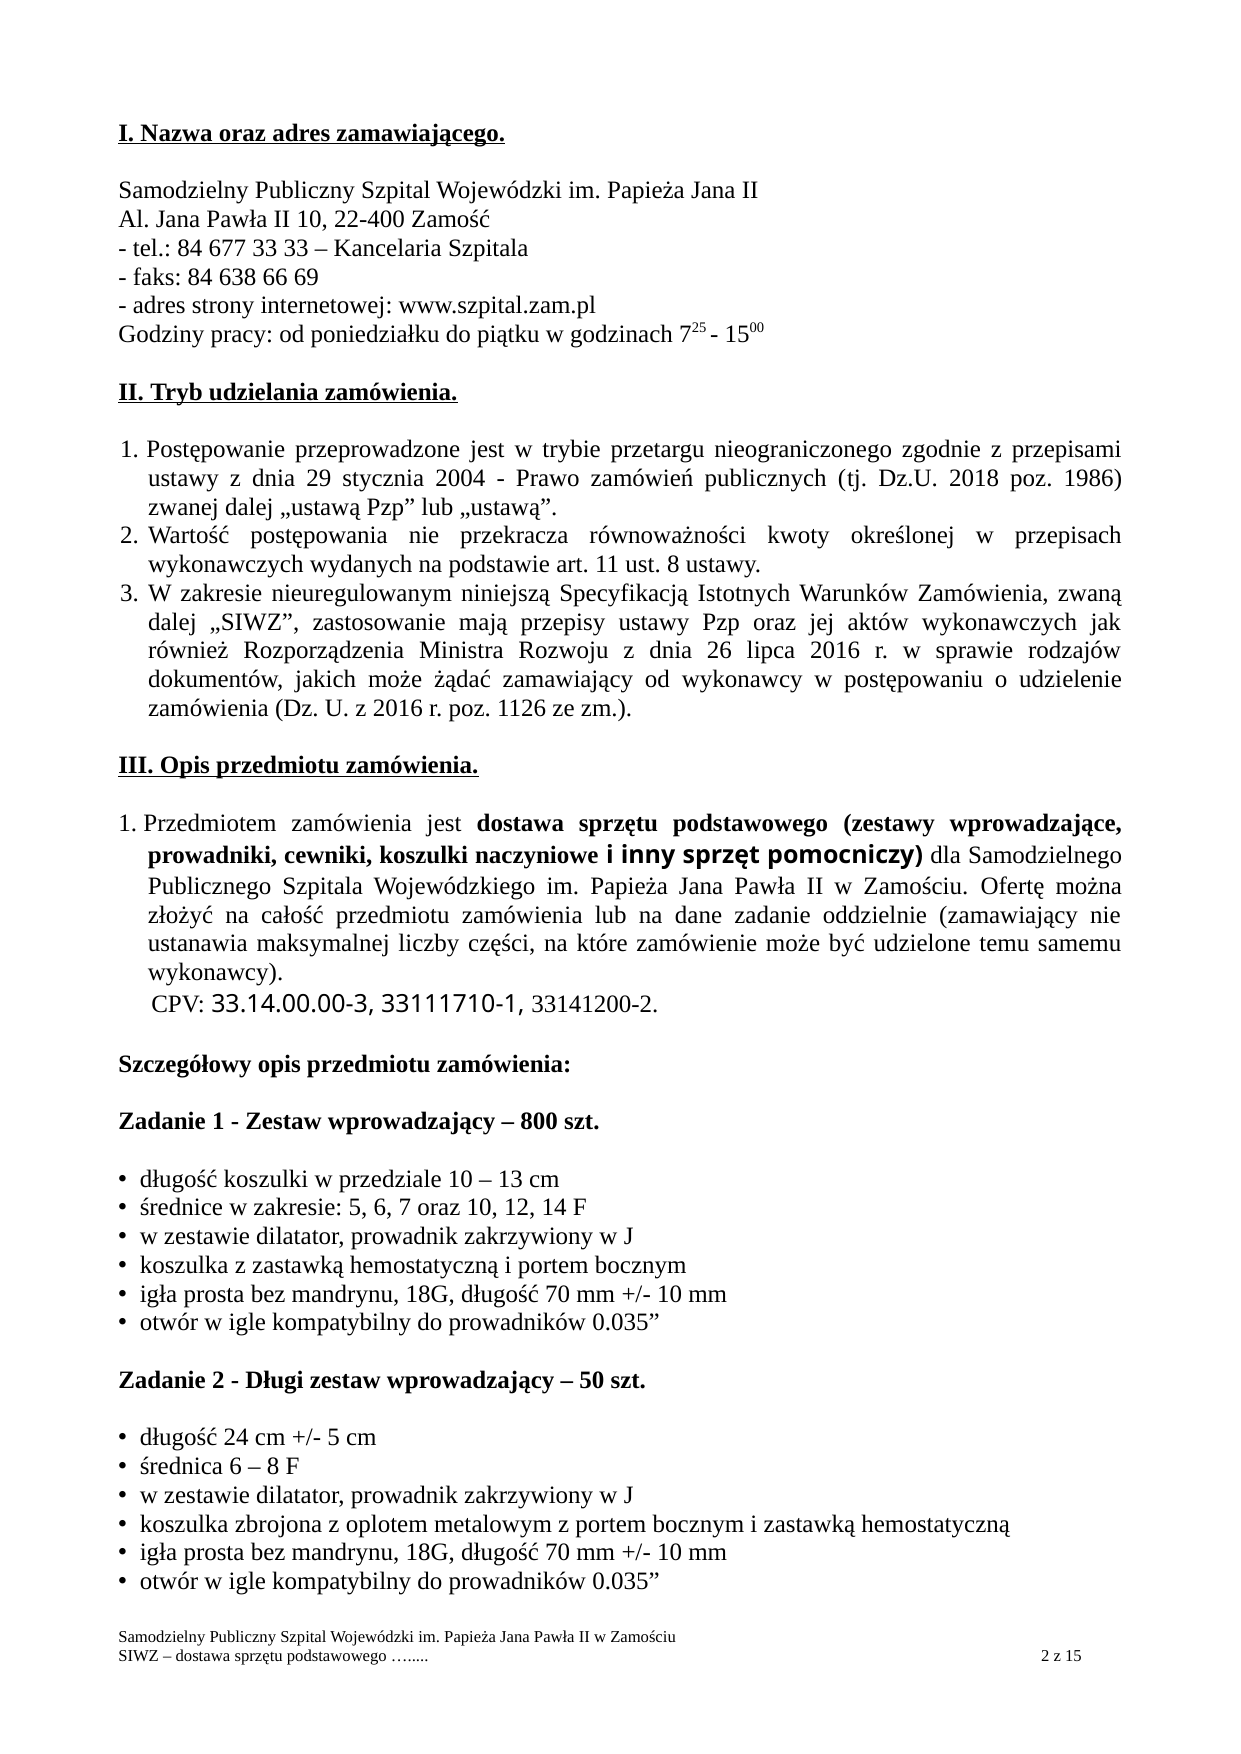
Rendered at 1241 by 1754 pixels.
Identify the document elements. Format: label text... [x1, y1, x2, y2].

list Wartość postępowania nie przekracza równoważności kwoty określonej w przepisach wykonawczych wydanych na podstawie art. 11 ust. 8 ustawy. [120, 521, 1122, 578]
list otwór w igle kompatybilny do prowadników 0.035” [118, 1566, 1122, 1595]
list średnica 6 – 8 F [118, 1451, 1122, 1480]
text - faks: 84 638 66 69 [118, 262, 1122, 291]
text Al. Jana Pawła II 10, 22-400 Zamość [118, 204, 1122, 233]
list długość 24 cm +/- 5 cm [118, 1422, 1122, 1451]
text II. Tryb udzielania zamówienia. [118, 377, 1122, 406]
text CPV: 33.14.00.00-3, 33111710-1, 33141200-2. [120, 986, 1122, 1020]
list Przedmiotem zamówienia jest dostawa sprzętu podstawowego (zestawy wprowadzające, prowadniki, cewniki, koszulki naczyniowe i inny sprzęt pomocniczy) dla Samodzielnego Publicznego Szpitala Wojewódzkiego im. Papieża Jana Pawła II w Zamościu. Ofertę można złożyć na całość przedmiotu zamówienia lub na dane zadanie oddzielnie (zamawiający nie ustanawia maksymalnej liczby części, na które zamówienie może być udzielone temu samemu wykonawcy). [118, 808, 1122, 986]
list koszulka z zastawką hemostatyczną i portem bocznym [118, 1250, 1122, 1279]
text Godziny pracy: od poniedziałku do piątku w godzinach 725 - 1500 [118, 319, 1122, 348]
list w zestawie dilatator, prowadnik zakrzywiony w J [118, 1480, 1122, 1509]
text III. Opis przedmiotu zamówienia. [118, 751, 1122, 779]
list w zestawie dilatator, prowadnik zakrzywiony w J [118, 1221, 1122, 1250]
text I. Nazwa oraz adres zamawiającego. [118, 118, 1122, 147]
list średnice w zakresie: 5, 6, 7 oraz 10, 12, 14 F [118, 1192, 1122, 1221]
list igła prosta bez mandrynu, 18G, długość 70 mm +/- 10 mm [118, 1537, 1122, 1566]
text Zadanie 1 - Zestaw wprowadzający – 800 szt. [118, 1106, 1122, 1135]
text Szczegółowy opis przedmiotu zamówienia: [118, 1049, 1122, 1077]
list W zakresie nieuregulowanym niniejszą Specyfikacją Istotnych Warunków Zamówienia, zwaną dalej „SIWZ”, zastosowanie mają przepisy ustawy Pzp oraz jej aktów wykonawczych jak również Rozporządzenia Ministra Rozwoju z dnia 26 lipca 2016 r. w sprawie rodzajów dokumentów, jakich może żądać zamawiający od wykonawcy w postępowaniu o udzielenie zamówienia (Dz. U. z 2016 r. poz. 1126 ze zm.). [120, 578, 1122, 722]
list igła prosta bez mandrynu, 18G, długość 70 mm +/- 10 mm [118, 1279, 1122, 1307]
list Postępowanie przeprowadzone jest w trybie przetargu nieograniczonego zgodnie z przepisami ustawy z dnia 29 stycznia 2004 - Prawo zamówień publicznych (tj. Dz.U. 2018 poz. 1986) zwanej dalej „ustawą Pzp” lub „ustawą”. [120, 434, 1122, 521]
list koszulka zbrojona z oplotem metalowym z portem bocznym i zastawką hemostatyczną [118, 1509, 1122, 1537]
text - adres strony internetowej: www.szpital.zam.pl [118, 291, 1122, 319]
text - tel.: 84 677 33 33 – Kancelaria Szpitala [118, 233, 1122, 262]
list otwór w igle kompatybilny do prowadników 0.035” [118, 1307, 1122, 1336]
list długość koszulki w przedziale 10 – 13 cm [118, 1164, 1122, 1192]
text Zadanie 2 - Długi zestaw wprowadzający – 50 szt. [118, 1365, 1122, 1394]
text Samodzielny Publiczny Szpital Wojewódzki im. Papieża Jana II [118, 176, 1122, 204]
